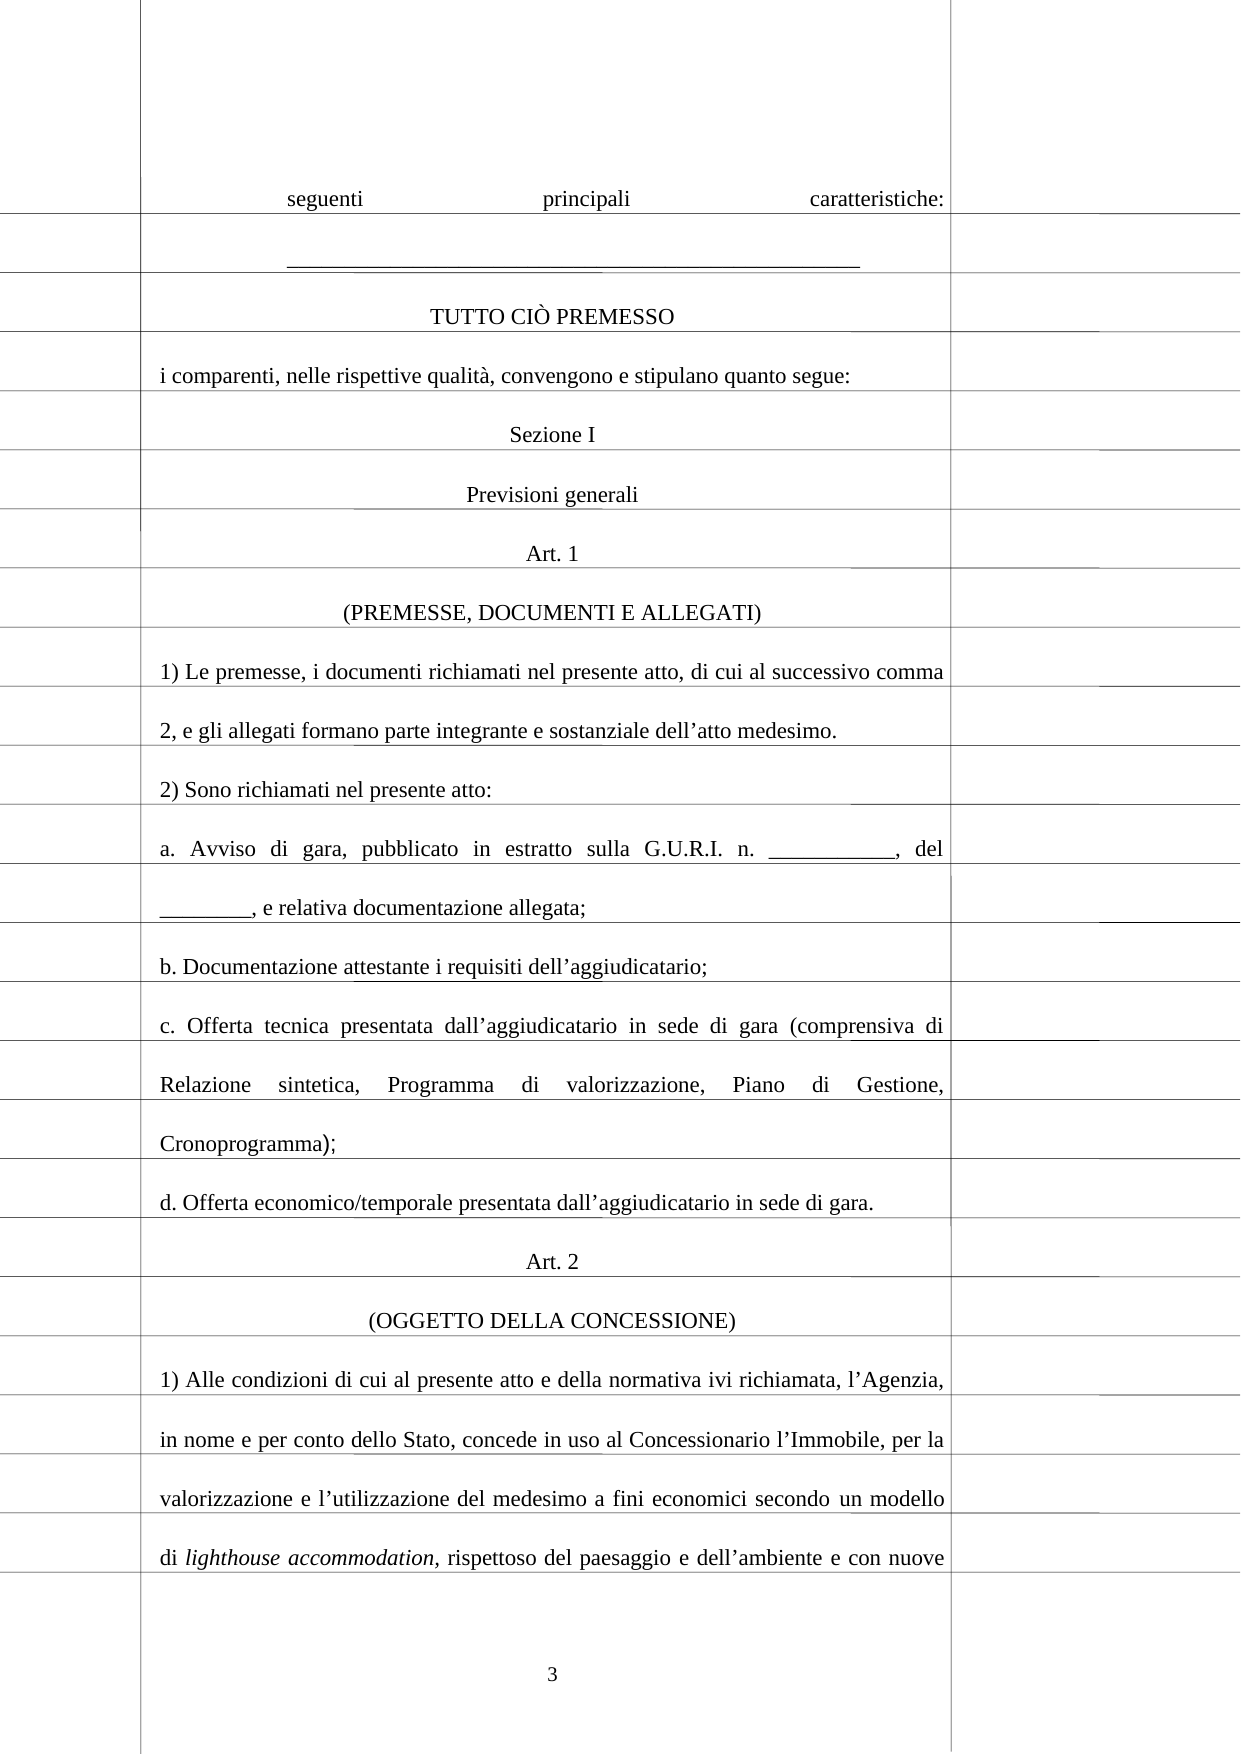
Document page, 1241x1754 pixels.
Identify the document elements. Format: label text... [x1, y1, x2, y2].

text [159, 1337, 945, 1341]
text [159, 332, 945, 337]
text 2, e gli allegati formano parte integrante e sostanziale dell’atto medesimo. [159, 687, 945, 745]
text c. Offerta tecnica presentata dall’aggiudicatario in sede di gara (comprensiva di [159, 986, 945, 1040]
text [159, 923, 945, 927]
text [159, 451, 945, 455]
list seguenti principali caratteristiche: [182, 159, 945, 213]
text [159, 982, 945, 986]
text (PREMESSE, DOCUMENTI E ALLEGATI) [159, 573, 945, 626]
text [159, 805, 945, 809]
text a. Avviso di gara, pubblicato in estratto sulla G.U.R.I. n. ___________, del [159, 809, 945, 863]
text ________, e relativa documentazione allegata; [159, 864, 945, 922]
text in nome e per conto dello Stato, concede in uso al Concessionario l’Immobile, per la [159, 1396, 945, 1453]
text TUTTO CIÒ PREMESSO [159, 278, 945, 331]
text valorizzazione e l’utilizzazione del medesimo a fini economici secondo un modello [159, 1455, 945, 1512]
text Relazione sintetica, Programma di valorizzazione, Piano di Gestione, [159, 1041, 945, 1099]
text d. Offerta economico/temporale presentata dall’aggiudicatario in sede di gara. [159, 1163, 945, 1217]
text 1) Le premesse, i documenti richiamati nel presente atto, di cui al successivo comma [159, 632, 945, 685]
text [159, 1277, 945, 1282]
text [159, 510, 945, 514]
text Art. 1 [159, 514, 945, 567]
text 2) Sono richiamati nel presente atto: [159, 750, 945, 803]
text Previsioni generali [159, 455, 945, 508]
text i comparenti, nelle rispettive qualità, convengono e stipulano quanto segue: [159, 337, 945, 390]
text [159, 392, 945, 396]
text b. Documentazione attestante i requisiti dell’aggiudicatario; [159, 927, 945, 981]
list __________________________________________________ [182, 214, 945, 272]
text di lighthouse accommodation, rispettoso del paesaggio e dell’ambiente e con nuove [159, 1514, 945, 1571]
text (OGGETTO DELLA CONCESSIONE) [159, 1282, 945, 1335]
text Sezione I [159, 396, 945, 449]
text [159, 1218, 945, 1223]
text [159, 569, 945, 573]
text Art. 2 [159, 1223, 945, 1276]
text [159, 628, 945, 632]
text Cronoprogramma); [159, 1100, 945, 1158]
text 1) Alle condizioni di cui al presente atto e della normativa ivi richiamata, l’Agenzia, [159, 1341, 945, 1394]
